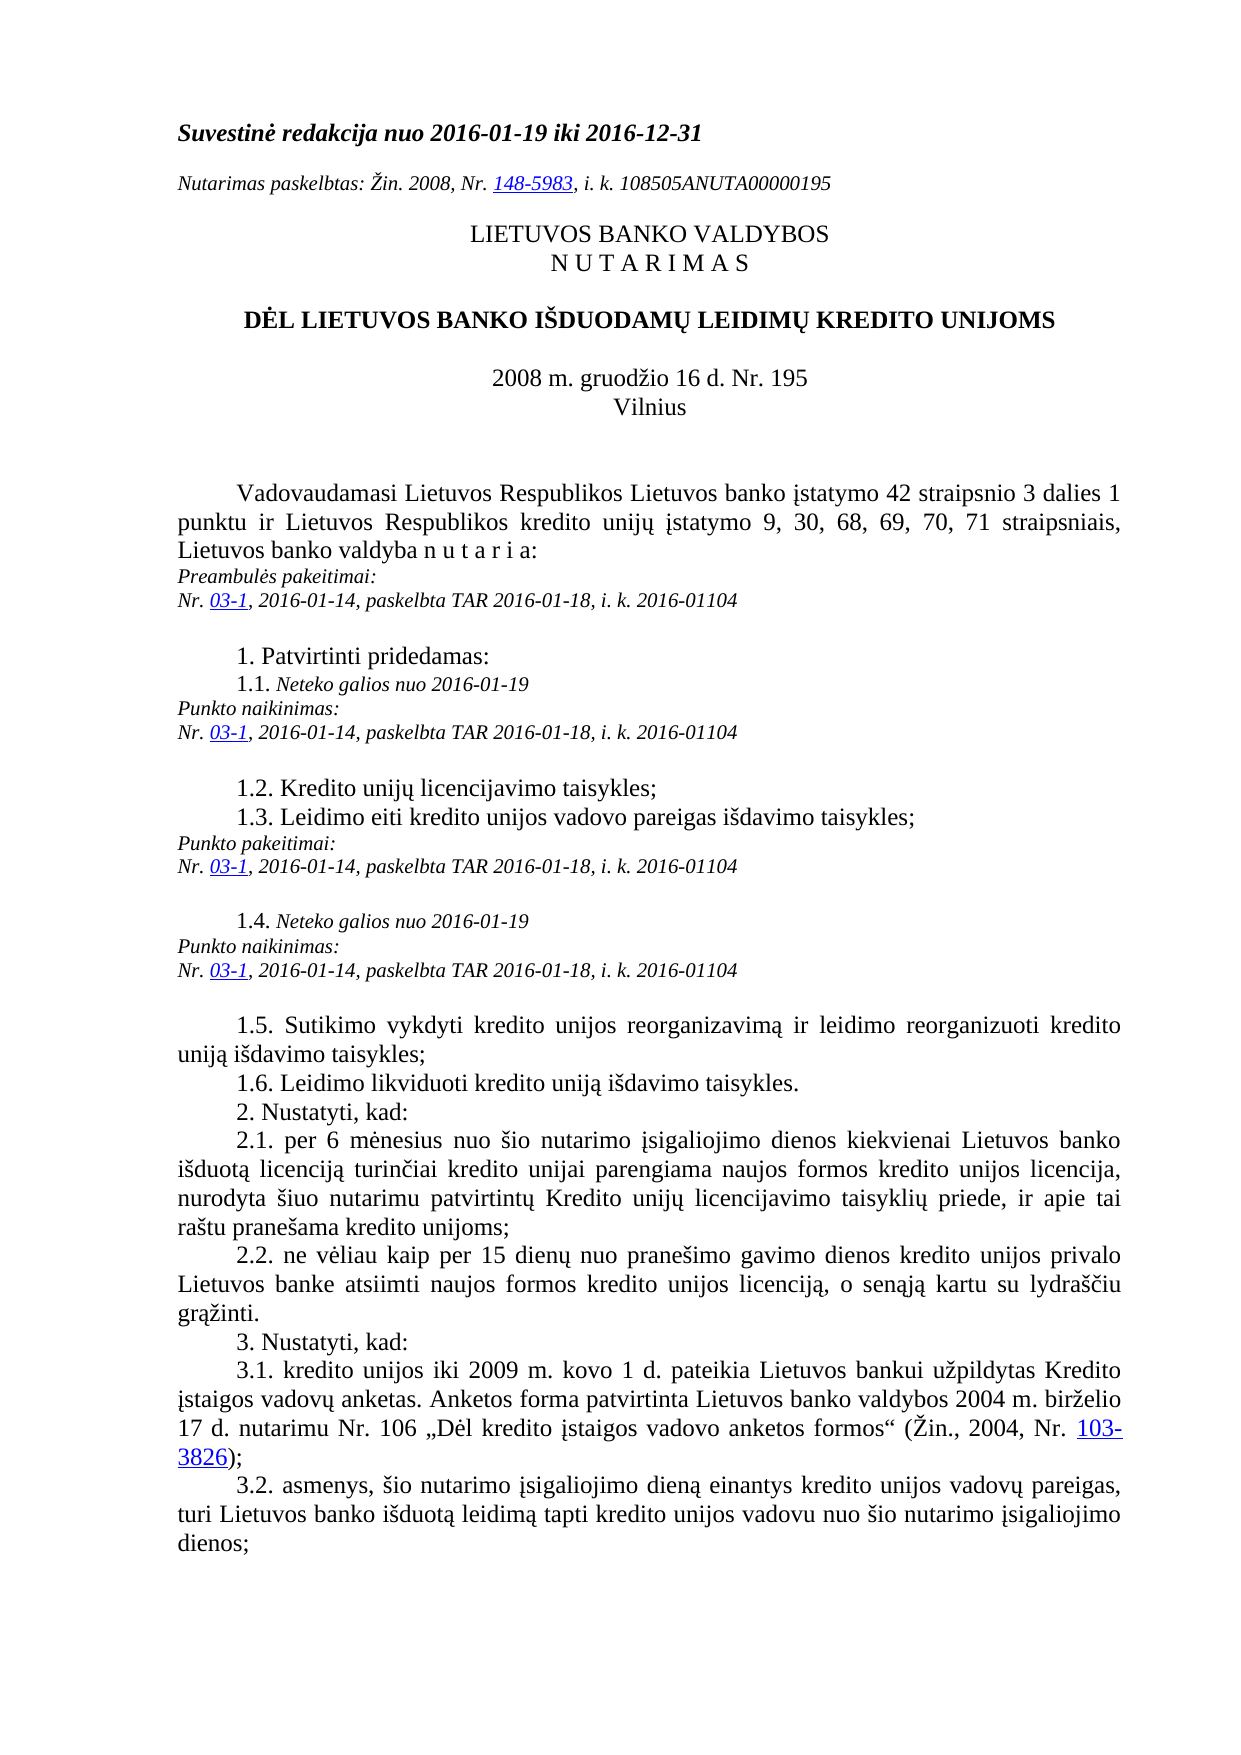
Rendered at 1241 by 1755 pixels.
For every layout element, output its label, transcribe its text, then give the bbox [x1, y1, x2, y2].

text 2.1. per 6 mėnesius nuo šio nutarimo įsigaliojimo dienos kiekvienai Lietuvos banko išduotą licenciją turinčiai kredito unijai parengiama naujos formos kredito unijos licencija, nurodyta šiuo nutarimu patvirtintų Kredito unijų licencijavimo taisyklių priede, ir apie tai raštu pranešama kredito unijoms; [177, 1126, 1122, 1241]
text Nr. 03-1, 2016-01-14, paskelbta TAR 2016-01-18, i. k. 2016-01104 [177, 854, 1122, 878]
text Punkto naikinimas: [177, 696, 1122, 720]
text Vilnius [177, 392, 1122, 420]
text DĖL LIETUVOS BANKO IŠDUODAMŲ LEIDIMŲ KREDITO UNIJOMS [177, 305, 1122, 334]
text 2008 m. gruodžio 16 d. Nr. 195 [177, 363, 1122, 392]
text 1.2. Kredito unijų licencijavimo taisykles; [177, 773, 1122, 802]
text 2. Nustatyti, kad: [177, 1097, 1122, 1126]
text NUTARIMAS [177, 248, 1122, 277]
text 2.2. ne vėliau kaip per 15 dienų nuo pranešimo gavimo dienos kredito unijos privalo Lietuvos banke atsiimti naujos formos kredito unijos licenciją, o senąją kartu su lydraščiu grąžinti. [177, 1241, 1122, 1327]
text Punkto pakeitimai: [177, 830, 1122, 854]
text Punkto naikinimas: [177, 934, 1122, 958]
text Nr. 03-1, 2016-01-14, paskelbta TAR 2016-01-18, i. k. 2016-01104 [177, 588, 1122, 612]
text Preambulės pakeitimai: [177, 564, 1122, 588]
text 1.3. Leidimo eiti kredito unijos vadovo pareigas išdavimo taisykles; [177, 802, 1122, 830]
text Nr. 03-1, 2016-01-14, paskelbta TAR 2016-01-18, i. k. 2016-01104 [177, 958, 1122, 982]
text 3. Nustatyti, kad: [177, 1327, 1122, 1356]
text Nr. 03-1, 2016-01-14, paskelbta TAR 2016-01-18, i. k. 2016-01104 [177, 720, 1122, 744]
text 1.5. Sutikimo vykdyti kredito unijos reorganizavimą ir leidimo reorganizuoti kredito uniją išdavimo taisykles; [177, 1011, 1122, 1068]
text Vadovaudamasi Lietuvos Respublikos Lietuvos banko įstatymo 42 straipsnio 3 dalies 1 punktu ir Lietuvos Respublikos kredito unijų įstatymo 9, 30, 68, 69, 70, 71 straipsniais, Lietuvos banko valdyba n u t a r i a: [177, 478, 1122, 564]
text LIETUVOS BANKO VALDYBOS [177, 219, 1122, 248]
text 1.4. Neteko galios nuo 2016-01-19 [177, 907, 1122, 934]
text 1. Patvirtinti pridedamas: [177, 641, 1122, 670]
text 3.2. asmenys, šio nutarimo įsigaliojimo dieną einantys kredito unijos vadovų pareigas, turi Lietuvos banko išduotą leidimą tapti kredito unijos vadovu nuo šio nutarimo įsigaliojimo dienos; [177, 1471, 1122, 1557]
text 1.1. Neteko galios nuo 2016-01-19 [177, 670, 1122, 696]
text Nutarimas paskelbtas: Žin. 2008, Nr. 148-5983, i. k. 108505ANUTA00000195 [177, 171, 1122, 195]
text 3.1. kredito unijos iki 2009 m. kovo 1 d. pateikia Lietuvos bankui užpildytas Kredito įstaigos vadovų anketas. Anketos forma patvirtinta Lietuvos banko valdybos 2004 m. birželio 17 d. nutarimu Nr. 106 „Dėl kredito įstaigos vadovo anketos formos“ (Žin., 2004, Nr. 103-3826); [177, 1356, 1122, 1471]
text Suvestinė redakcija nuo 2016-01-19 iki 2016-12-31 [177, 118, 1122, 147]
text 1.6. Leidimo likviduoti kredito uniją išdavimo taisykles. [177, 1068, 1122, 1097]
